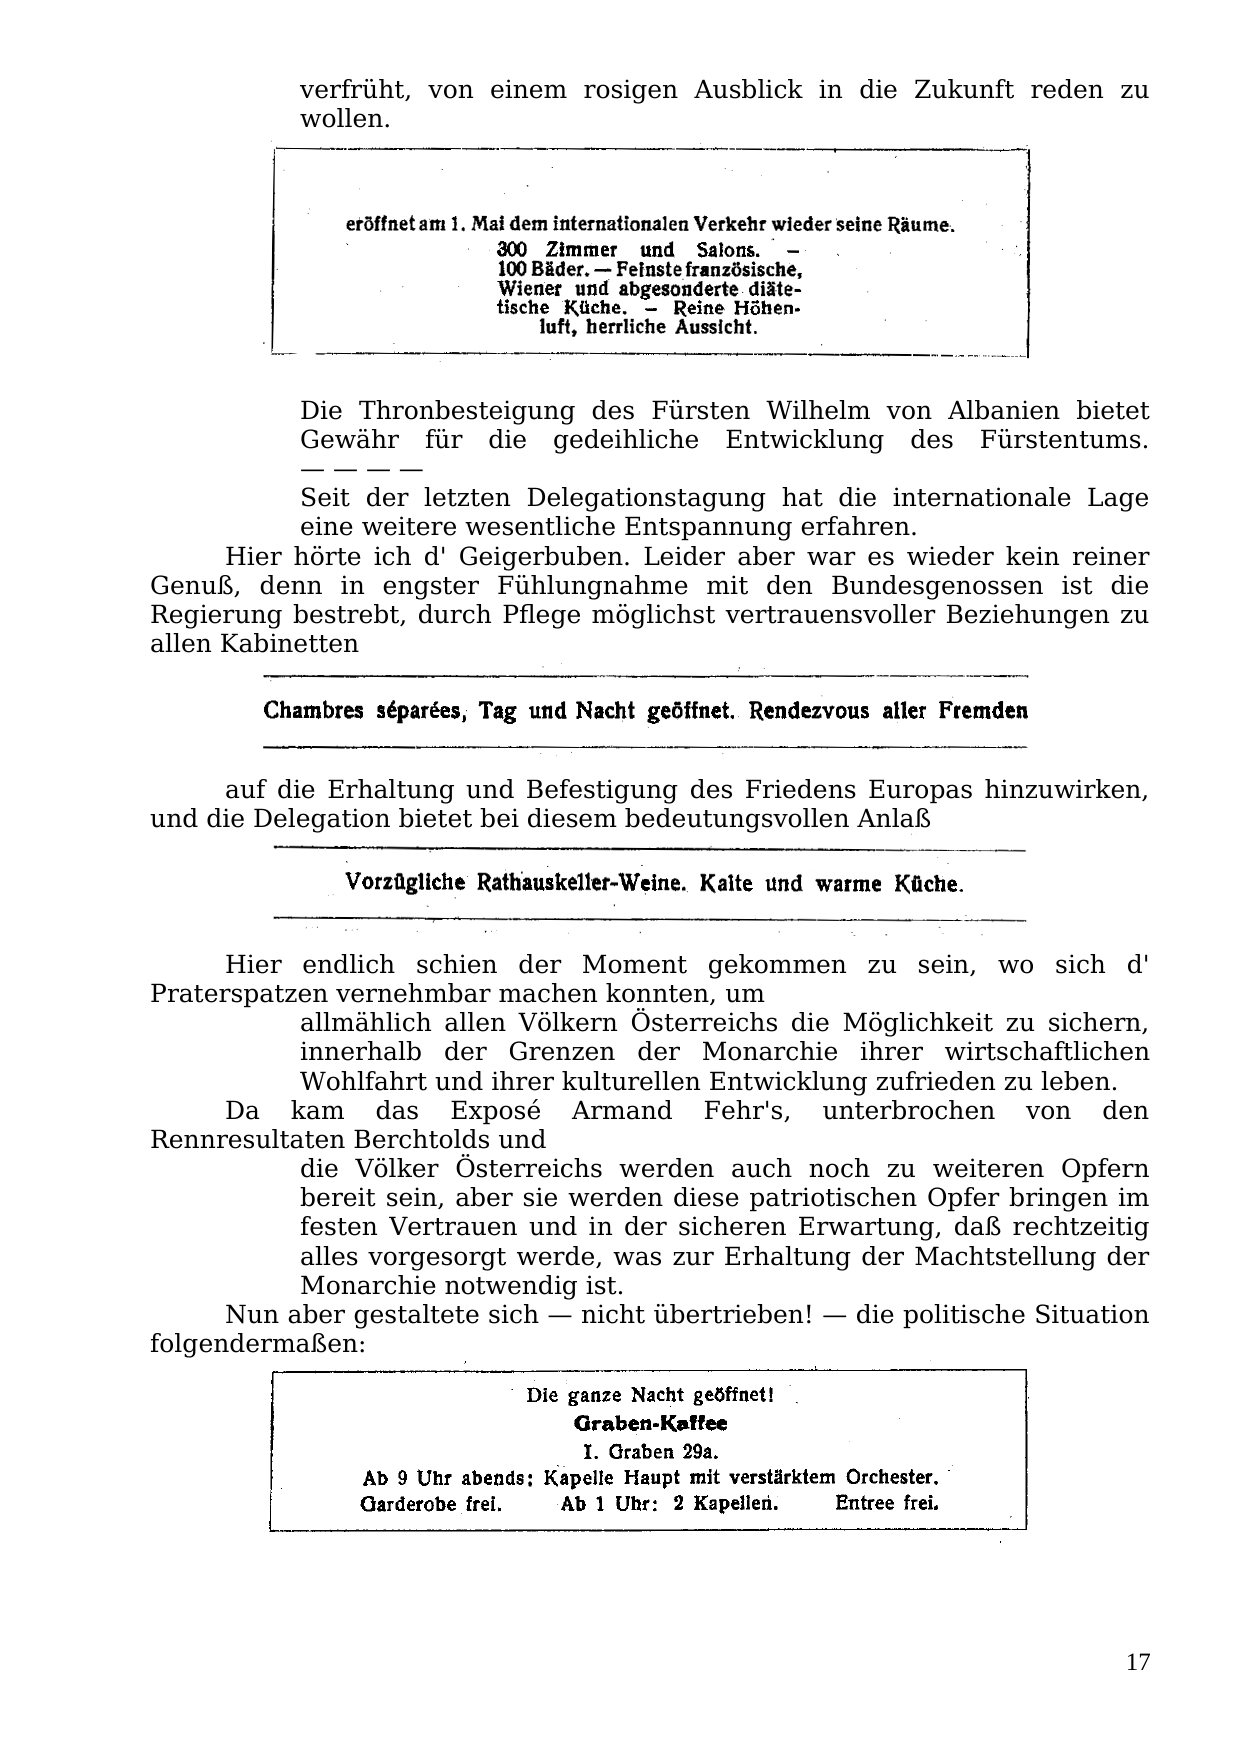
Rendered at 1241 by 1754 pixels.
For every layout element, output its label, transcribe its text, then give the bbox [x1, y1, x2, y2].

text allmählich allen Völkern Österreichs die Möglichkeit zu sichern, innerhalb der Grenzen der Monarchie ihrer wirtschaftlichen Wohlfahrt und ihrer kulturellen Entwicklung zufrieden zu leben. [300, 1008, 1151, 1096]
picture [256, 658, 1044, 766]
text auf die Erhaltung und Befestigung des Friedens Europas hinzuwirken, und die Delegation bietet bei diesem bedeutungsvollen Anlaß [150, 658, 1151, 833]
text verfrüht, von einem rosigen Ausblick in die Zukunft reden zu wollen. [300, 75, 1151, 133]
text die Völker Österreichs werden auch noch zu weiteren Opfern bereit sein, aber sie werden diese patriotischen Opfer bringen im festen Vertrauen und in der sicheren Erwartung, daß rechtzeitig alles vorgesorgt werde, was zur Erhaltung der Machtstellung der Monarchie notwendig ist. [300, 1154, 1151, 1300]
text Die Thronbesteigung des Fürsten Wilhelm von Albanien bietet Gewähr für die gedeihliche Entwicklung des Fürstentums. — — — — [300, 133, 1151, 483]
picture [262, 133, 1038, 369]
text Hier endlich schien der Moment gekommen zu sein, wo sich d' Praterspatzen vernehmbar machen konnten, um [150, 833, 1151, 1008]
picture [263, 1358, 1038, 1547]
text Nun aber gestaltete sich — nicht übertrieben! — die politische Situation folgendermaßen: [150, 1300, 1151, 1358]
picture [267, 833, 1034, 938]
text Hier hörte ich d' Geigerbuben. Leider aber war es wieder kein reiner Genuß, denn in engster Fühlungnahme mit den Bundesgenossen ist die Regierung bestrebt, durch Pflege möglichst vertrauensvoller Beziehungen zu allen Kabinetten [150, 542, 1151, 658]
text Seit der letzten Delegationstagung hat die internationale Lage eine weitere wesentliche Entspannung erfahren. [300, 483, 1151, 542]
text Da kam das Exposé Armand Fehr's, unterbrochen von den Rennresultaten Berchtolds und [150, 1096, 1151, 1154]
